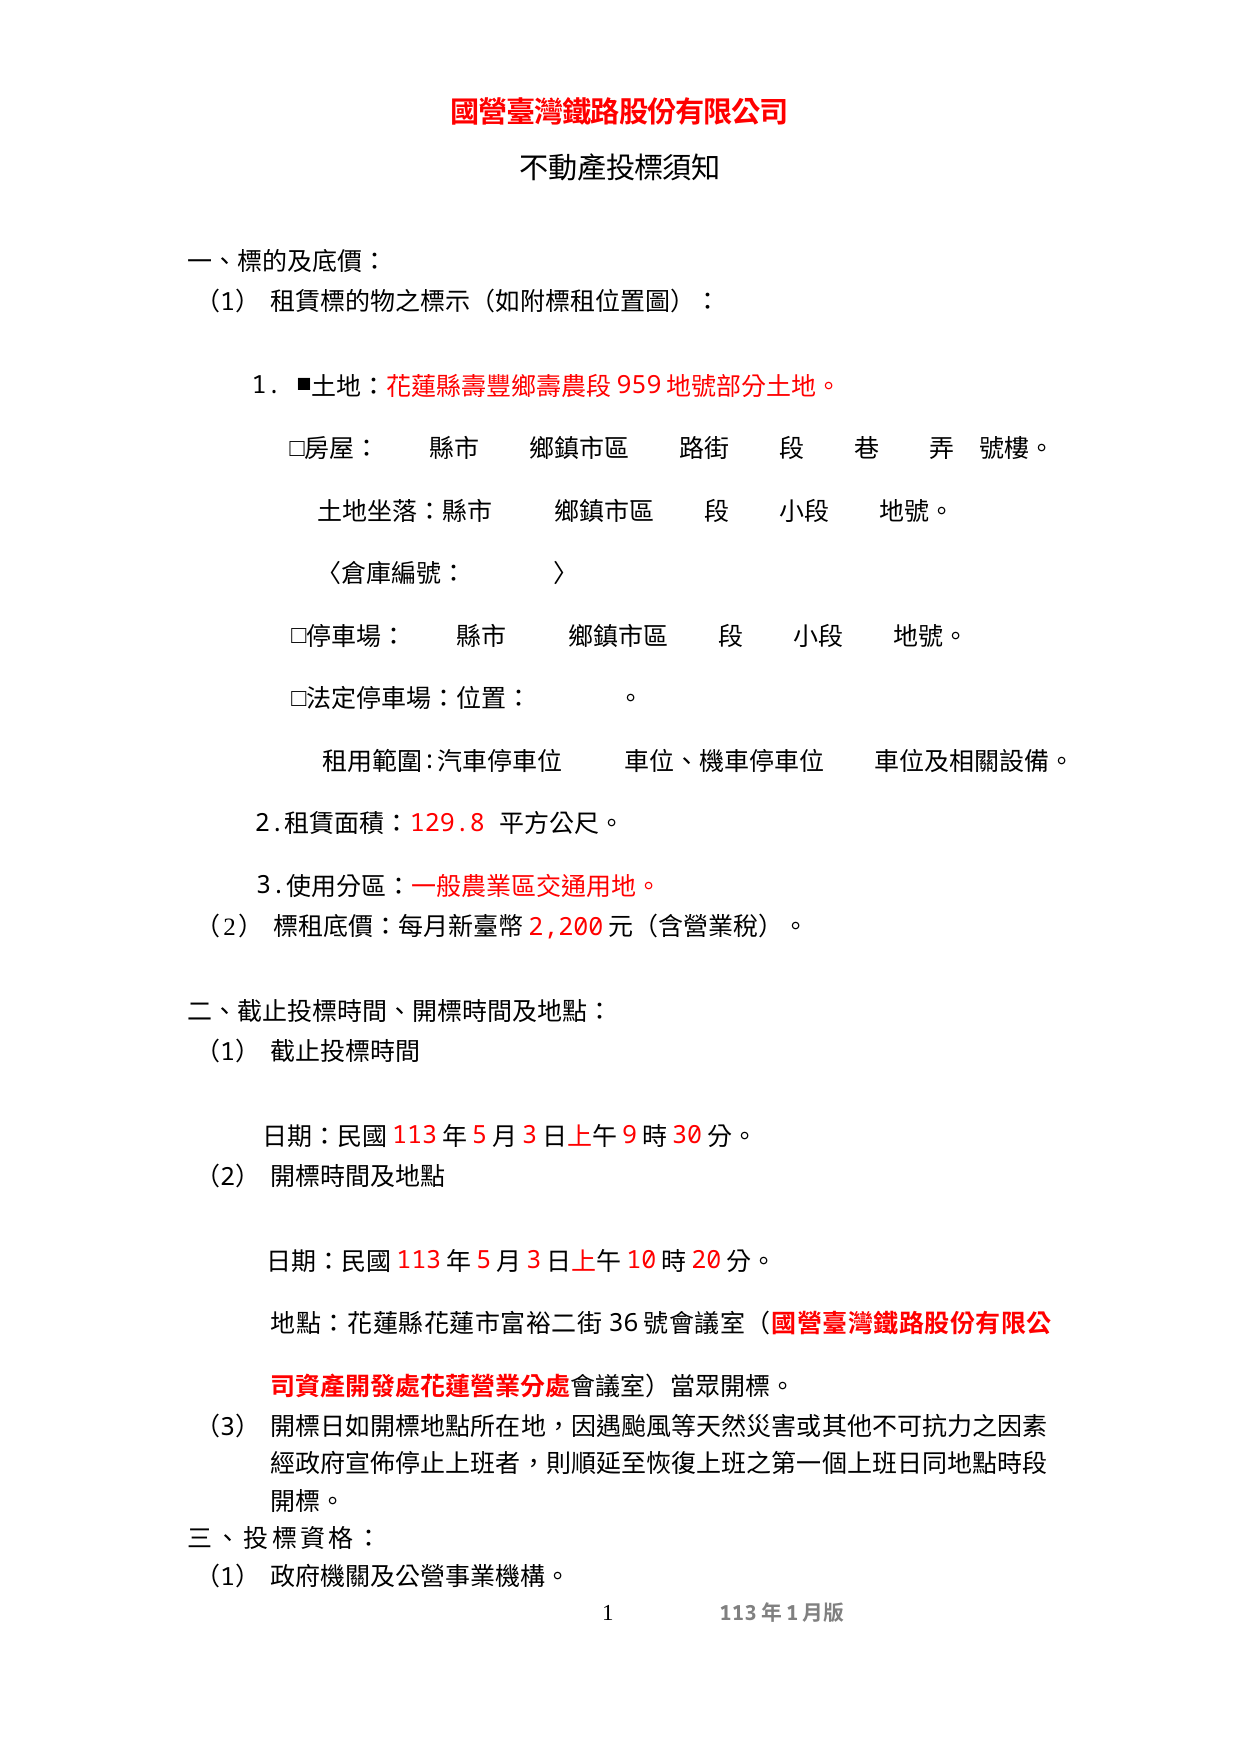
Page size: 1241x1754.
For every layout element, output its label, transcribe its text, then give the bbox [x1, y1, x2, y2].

list 截止投標時間 [195, 1030, 1051, 1067]
text 地點：花蓮縣花蓮市富裕二街36號會議室（國營臺灣鐵路股份有限公司資產開發處花蓮營業分處會議室）當眾開標。 [271, 1280, 1053, 1405]
text 日期：民國113年5月3日上午10時20分。 [263, 1217, 1053, 1280]
text 1. ■土地：花蓮縣壽豐鄉壽農段959地號部分土地。 [251, 342, 1053, 405]
text 土地坐落：縣市 鄉鎮市區 段 小段 地號。 [317, 467, 1053, 530]
text 3.使用分區：一般農業區交通用地。 [234, 842, 1053, 905]
text 三、投標資格： [187, 1517, 1053, 1555]
text 國營臺灣鐵路股份有限公司 [187, 92, 1053, 130]
text 二、截止投標時間、開標時間及地點： [187, 967, 1053, 1030]
text 2.租賃面積：129.8 平方公尺。 [234, 780, 1053, 842]
text 租用範圍:汽車停車位 車位、機車停車位 車位及相關設備。 [320, 717, 1053, 780]
list 開標時間及地點 [195, 1155, 1051, 1192]
text 一、標的及底價： [187, 217, 1053, 280]
list 開標日如開標地點所在地，因遇颱風等天然災害或其他不可抗力之因素經政府宣佈停止上班者，則順延至恢復上班之第一個上班日同地點時段開標。 [195, 1405, 1051, 1517]
text 〈倉庫編號： 〉 [254, 530, 1053, 592]
text □停車場： 縣市 鄉鎮市區 段 小段 地號。 [291, 592, 1053, 655]
list 租賃標的物之標示（如附標租位置圖）： [195, 280, 1051, 317]
text 不動產投標須知 [187, 149, 1053, 186]
list 標租底價：每月新臺幣2,200元（含營業稅）。 [195, 905, 1051, 942]
list 政府機關及公營事業機構。 [195, 1555, 1051, 1592]
text □法定停車場：位置： 。 [252, 655, 1053, 717]
text 日期：民國113年5月3日上午9時30分。 [262, 1092, 1053, 1155]
text □房屋： 縣市 鄉鎮市區 路街 段 巷 弄 號樓。 [289, 405, 1053, 467]
